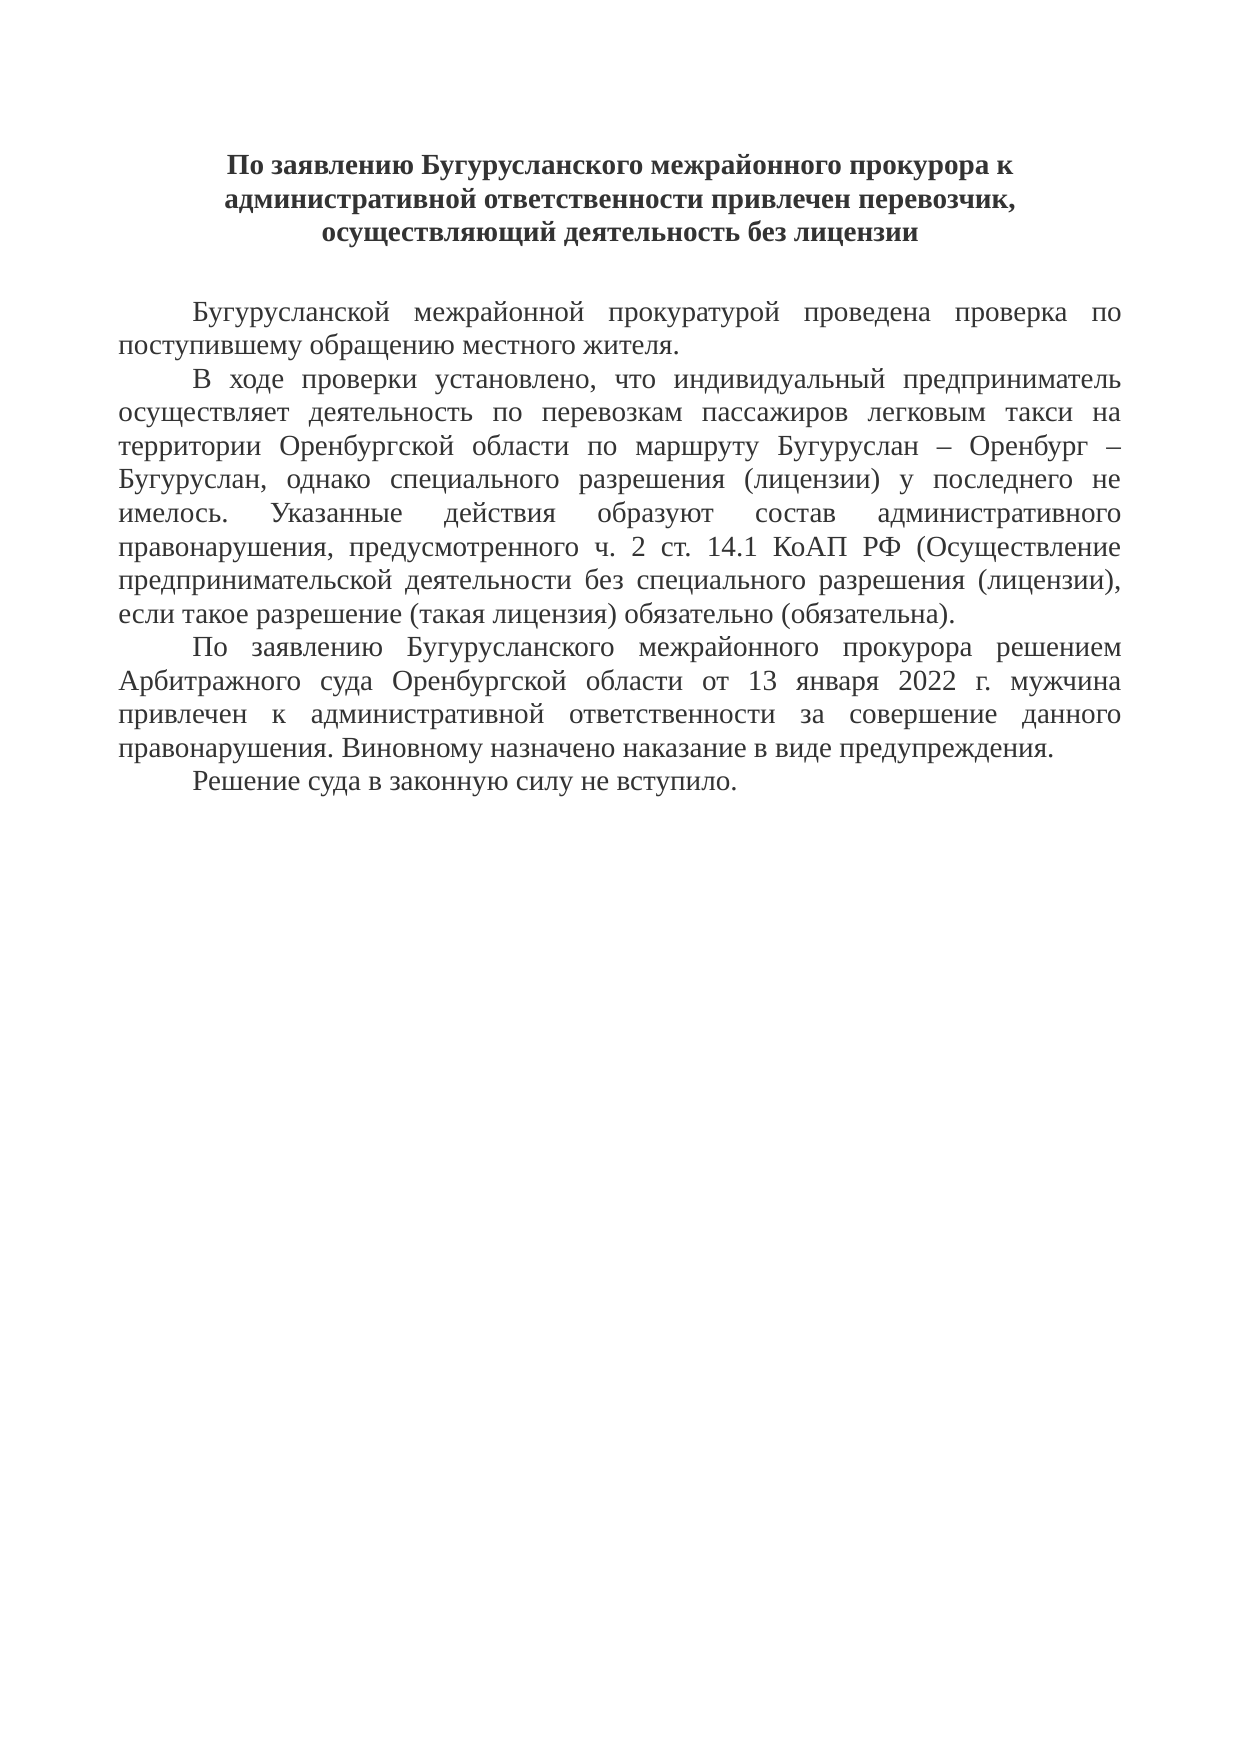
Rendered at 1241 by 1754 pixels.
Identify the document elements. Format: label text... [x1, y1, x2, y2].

text Бугурусланской межрайонной прокуратурой проведена проверка по поступившему обращению местного жителя. [118, 294, 1122, 361]
text В ходе проверки установлено, что индивидуальный предприниматель осуществляет деятельность по перевозкам пассажиров легковым такси на территории Оренбургской области по маршруту Бугуруслан – Оренбург – Бугуруслан, однако специального разрешения (лицензии) у последнего не имелось. Указанные действия образуют состав административного правонарушения, предусмотренного ч. 2 ст. 14.1 КоАП РФ (Осуществление предпринимательской деятельности без специального разрешения (лицензии), если такое разрешение (такая лицензия) обязательно (обязательна). [118, 361, 1122, 629]
text По заявлению Бугурусланского межрайонного прокурора к административной ответственности привлечен перевозчик, осуществляющий деятельность без лицензии [118, 147, 1122, 248]
text По заявлению Бугурусланского межрайонного прокурора решением Арбитражного суда Оренбургской области от 13 января 2022 г. мужчина привлечен к административной ответственности за совершение данного правонарушения. Виновному назначено наказание в виде предупреждения. [118, 629, 1122, 763]
text Решение суда в законную силу не вступило. [118, 763, 1122, 797]
